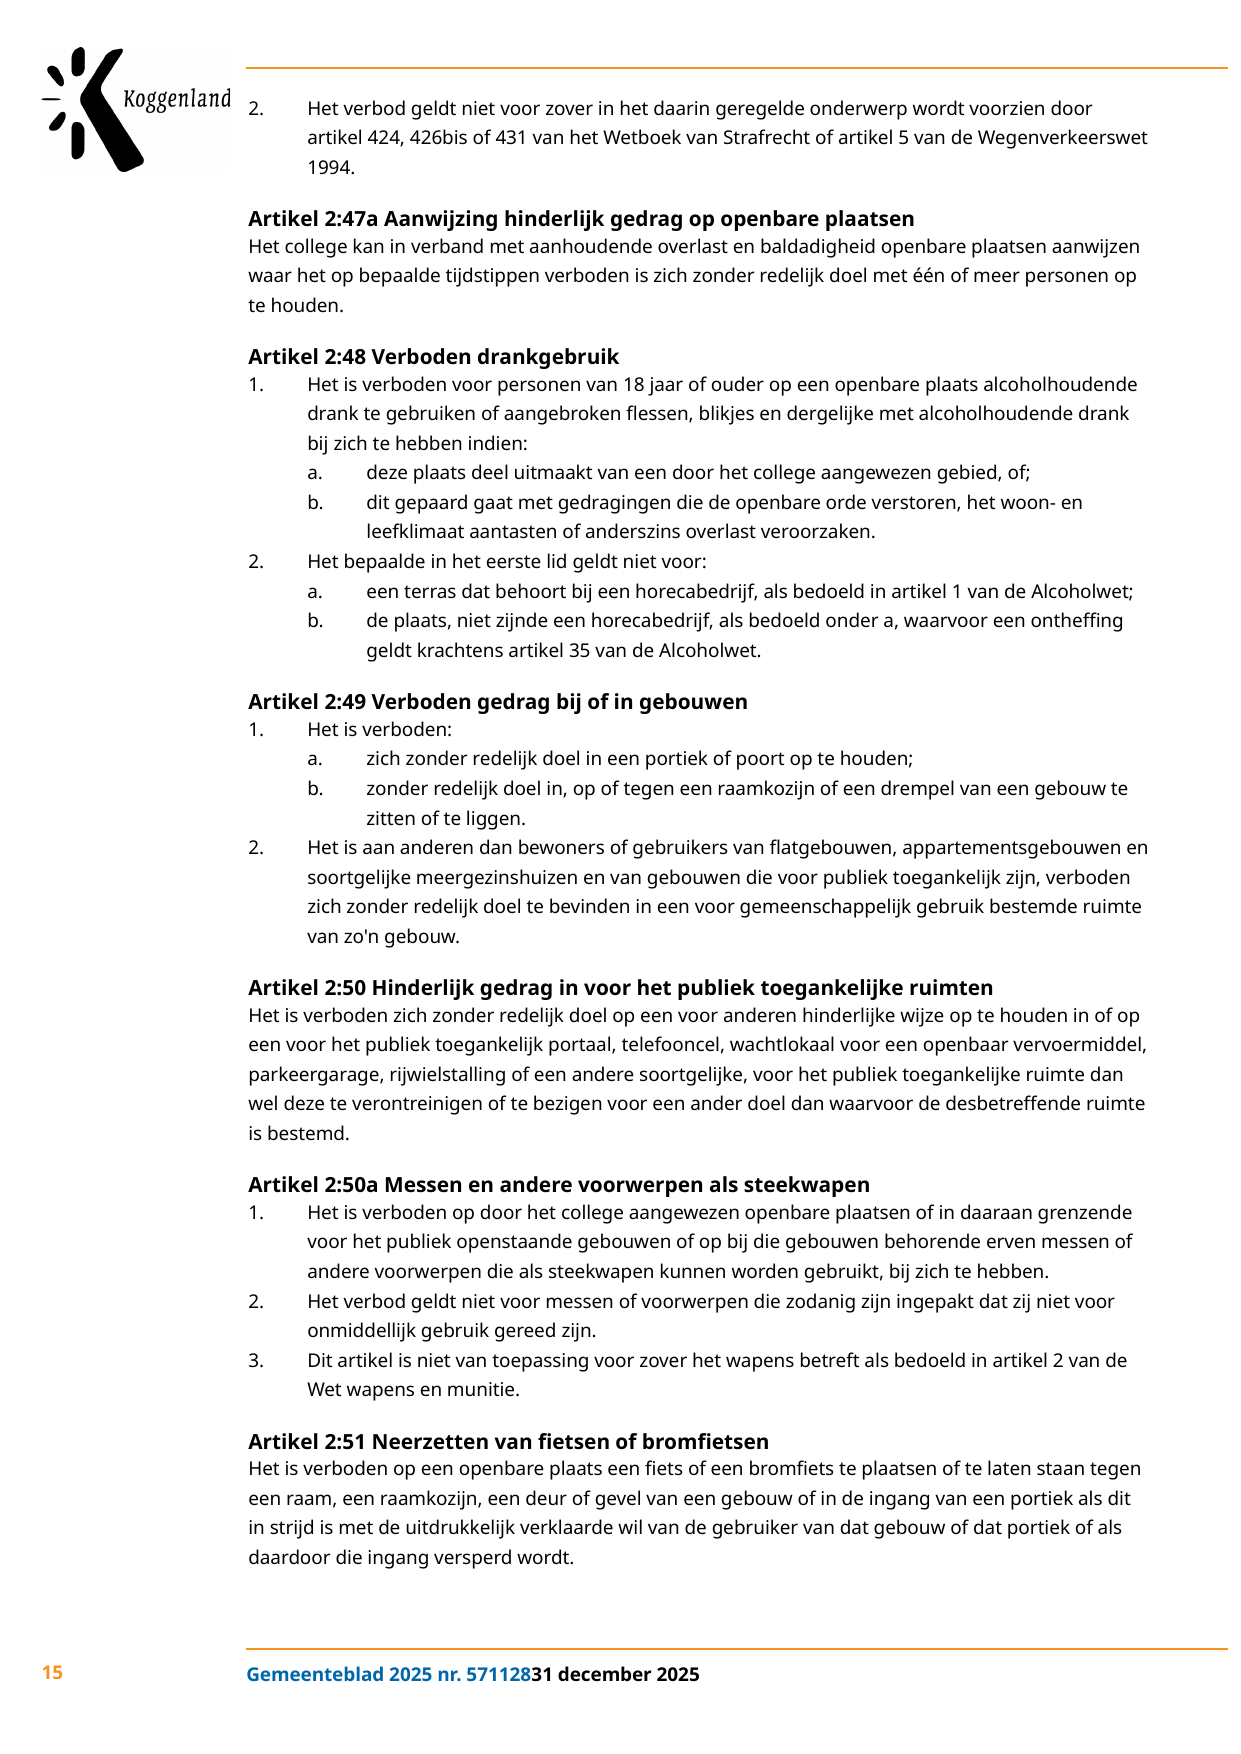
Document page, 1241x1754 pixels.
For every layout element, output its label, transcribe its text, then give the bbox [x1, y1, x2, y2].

list zonder redelijk doel in, op of tegen een raamkozijn of een drempel van een gebouw te zitten of te liggen. [307, 775, 1152, 830]
list de plaats, niet zijnde een horecabedrijf, als bedoeld onder a, waarvoor een ontheffing geldt krachtens artikel 35 van de Alcoholwet. [307, 607, 1152, 663]
text Artikel 2:50 Hinderlijk gedrag in voor het publiek toegankelijke ruimten [248, 973, 1152, 1002]
list zich zonder redelijk doel in een portiek of poort op te houden; [307, 746, 1152, 771]
text Artikel 2:47a Aanwijzing hinderlijk gedrag op openbare plaatsen [248, 204, 1152, 233]
list deze plaats deel uitmaakt van een door het college aangewezen gebied, of; [307, 459, 1152, 485]
list Het is aan anderen dan bewoners of gebruikers van flatgebouwen, appartementsgebouwen en soortgelijke meergezinshuizen en van gebouwen die voor publiek toegankelijk zijn, verboden zich zonder redelijk doel te bevinden in een voor gemeenschappelijk gebruik bestemde ruimte van zo'n gebouw. [248, 834, 1152, 949]
text Het college kan in verband met aanhoudende overlast en baldadigheid openbare plaatsen aanwijzen waar het op bepaalde tijdstippen verboden is zich zonder redelijk doel met één of meer personen op te houden. [248, 233, 1152, 318]
list Het is verboden: [248, 716, 1152, 742]
text Het is verboden zich zonder redelijk doel op een voor anderen hinderlijke wijze op te houden in of op een voor het publiek toegankelijk portaal, telefooncel, wachtlokaal voor een openbaar vervoermiddel, parkeergarage, rijwielstalling of een andere soortgelijke, voor het publiek toegankelijke ruimte dan wel deze te verontreinigen of te bezigen voor een ander doel dan waarvoor de desbetreffende ruimte is bestemd. [248, 1002, 1152, 1146]
list Het is verboden voor personen van 18 jaar of ouder op een openbare plaats alcoholhoudende drank te gebruiken of aangebroken flessen, blikjes en dergelijke met alcoholhoudende drank bij zich te hebben indien: [248, 371, 1152, 456]
list Het bepaalde in het eerste lid geldt niet voor: [248, 548, 1152, 574]
picture [41, 47, 231, 172]
text Artikel 2:50a Messen en andere voorwerpen als steekwapen [248, 1171, 1152, 1199]
text Artikel 2:49 Verboden gedrag bij of in gebouwen [248, 687, 1152, 716]
list dit gepaard gaat met gedragingen die de openbare orde verstoren, het woon- en leefklimaat aantasten of anderszins overlast veroorzaken. [307, 489, 1152, 544]
list Het verbod geldt niet voor messen of voorwerpen die zodanig zijn ingepakt dat zij niet voor onmiddellijk gebruik gereed zijn. [248, 1288, 1152, 1343]
list een terras dat behoort bij een horecabedrijf, als bedoeld in artikel 1 van de Alcoholwet; [307, 578, 1152, 604]
list Het verbod geldt niet voor zover in het daarin geregelde onderwerp wordt voorzien door artikel 424, 426bis of 431 van het Wetboek van Strafrecht of artikel 5 van de Wegenverkeerswet 1994. [248, 95, 1152, 180]
text Artikel 2:51 Neerzetten van fietsen of bromfietsen [248, 1427, 1152, 1455]
list Dit artikel is niet van toepassing voor zover het wapens betreft als bedoeld in artikel 2 van de Wet wapens en munitie. [248, 1347, 1152, 1402]
text Het is verboden op een openbare plaats een fiets of een bromfiets te plaatsen of te laten staan tegen een raam, een raamkozijn, een deur of gevel van een gebouw of in de ingang van een portiek als dit in strijd is met de uitdrukkelijk verklaarde wil van de gebruiker van dat gebouw of dat portiek of als daardoor die ingang versperd wordt. [248, 1455, 1152, 1570]
text Artikel 2:48 Verboden drankgebruik [248, 342, 1152, 371]
list Het is verboden op door het college aangewezen openbare plaatsen of in daaraan grenzende voor het publiek openstaande gebouwen of op bij die gebouwen behorende erven messen of andere voorwerpen die als steekwapen kunnen worden gebruikt, bij zich te hebben. [248, 1199, 1152, 1284]
